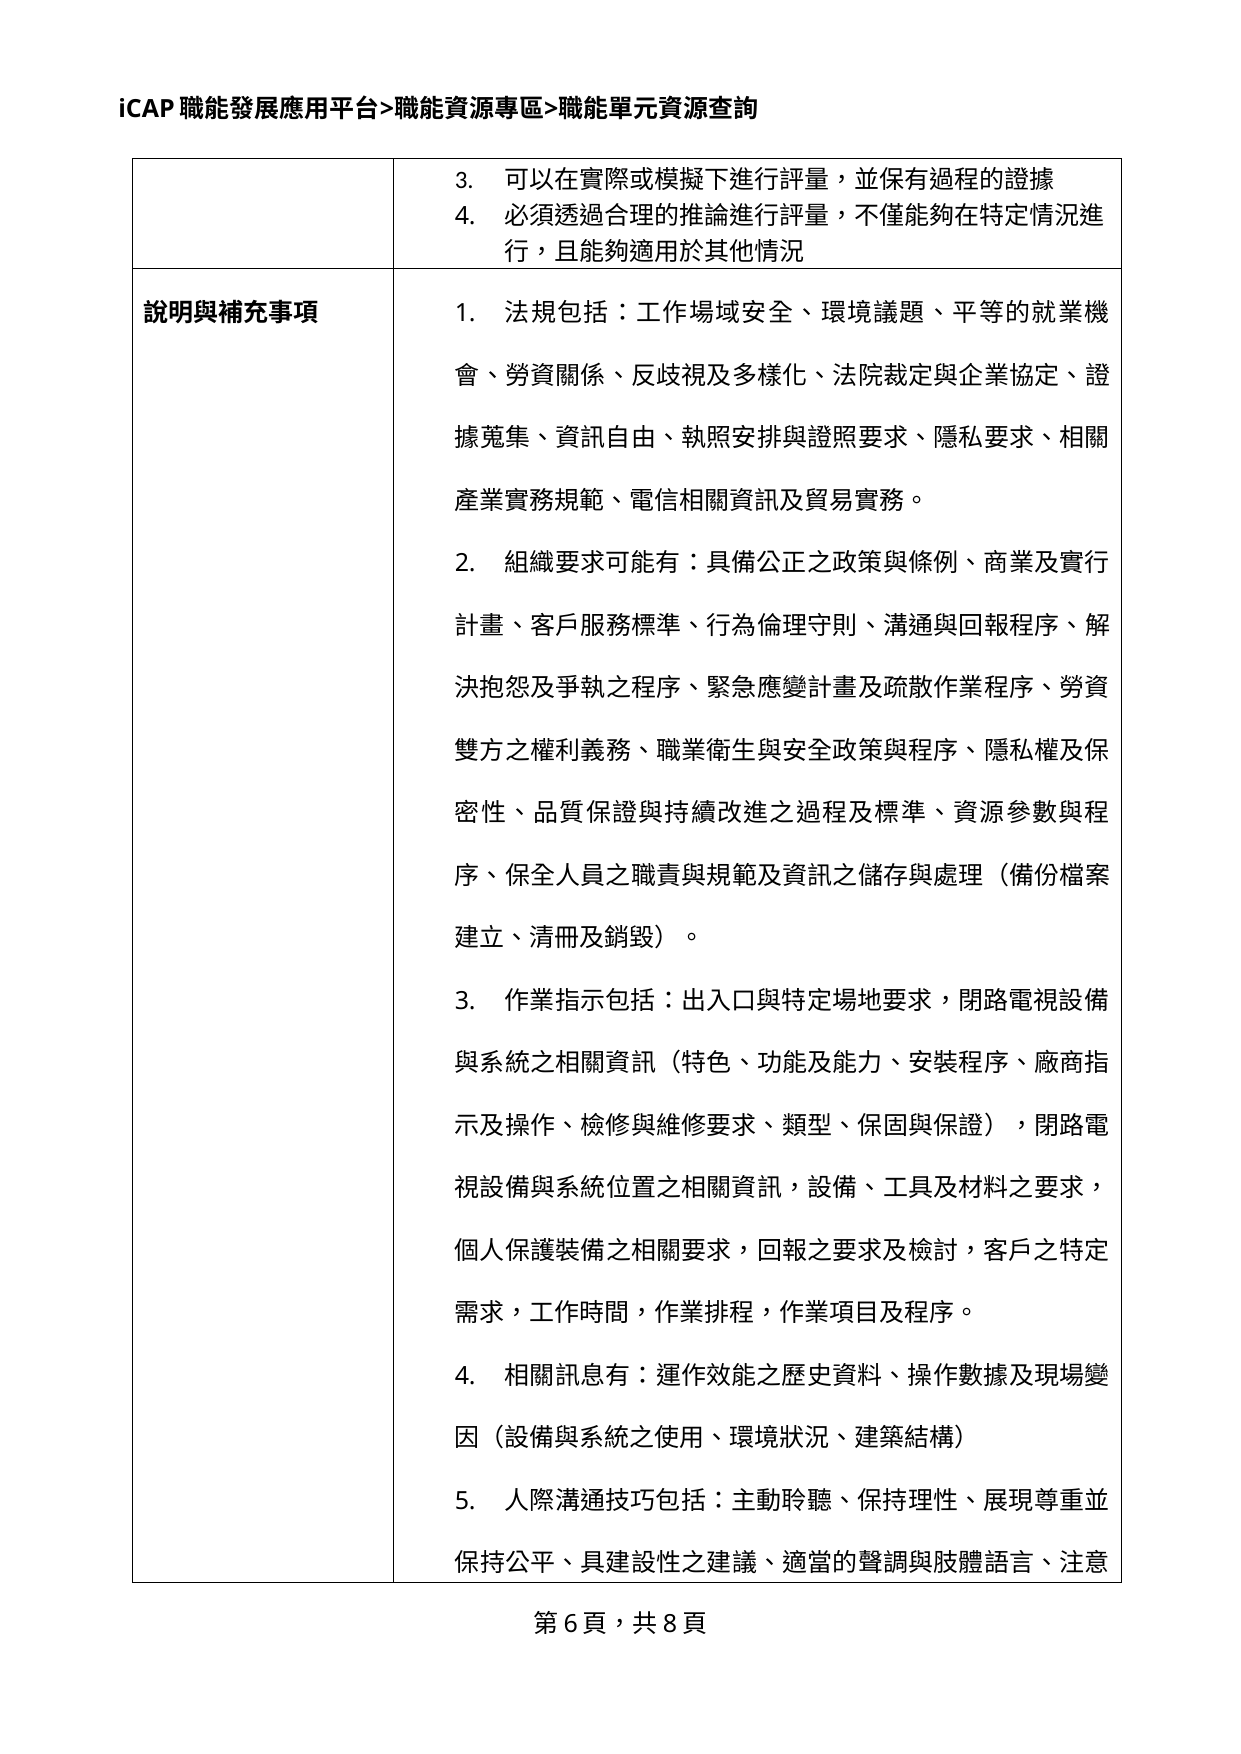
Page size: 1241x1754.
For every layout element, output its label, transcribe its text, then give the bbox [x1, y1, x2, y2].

table_cell 說明與補充事項 [133, 269, 393, 1582]
table_cell 評量證據 套用適當的方法並使用正確的工具及設備，確認位置、固定並安裝各種保全設備及系統 清理及儲藏工具與設備，將工作現場回復成乾淨安全的狀態 完成與安裝作業相關的文件 解讀並遵守所有適用的法規、授權規範 遵守相關立法、法規、標準、業務守則，制定並管理個人工作優先項目的安全做法和組織政策和程序 評量情境與資源 遵守安全安裝程序，檢查保全設備及系統能否正常運作且能保障設備安全 在工作場域或環境內符合工作要素、績效指標及範圍陳述所闡明設置 取得相關法規及程序 與已註冊在案的評量服務機構合作 設置適當的場地出入口及設備 個人行事曆及評鑑紀錄等評量媒介 工作時程表、組織政策、職務說明及監控中心紀錄 必須遵守的流程 評量方法 評量方法必須確認績效的一致性和準確性，及基礎知識的應用 評量方法必須以直接觀察工作，包括詢問基礎知識，以確保能夠正確地了解和應用 可以在實際或模擬下進行評量，並保有過程的證據 必須透過合理的推論進行評量，不僅能夠在特定情況進行，且能夠適用於其他情況 [394, 159, 1121, 268]
table_cell 法規包括：工作場域安全、環境議題、平等的就業機會、勞資關係、反歧視及多樣化、法院裁定與企業協定、證據蒐集、資訊自由、執照安排與證照要求、隱私要求、相關產業實務規範、電信相關資訊及貿易實務。 組織要求可能有：具備公正之政策與條例、商業及實行計畫、客戶服務標準、行為倫理守則、溝通與回報程序、解決抱怨及爭執之程序、緊急應變計畫及疏散作業程序、勞資雙方之權利義務、職業衛生與安全政策與程序、隱私權及保密性、品質保證與持續改進之過程及標準、資源參數與程序、保全人員之職責與規範及資訊之儲存與處理（備份檔案建立、清冊及銷毀）。 作業指示包括：出入口與特定場地要求，閉路電視設備與系統之相關資訊（特色、功能及能力、安裝程序、廠商指示及操作、檢修與維修要求、類型、保固與保證），閉路電視設備與系統位置之相關資訊，設備、工具及材料之要求，個人保護裝備之相關要求，回報之要求及檢討，客戶之特定需求，工作時間，作業排程，作業項目及程序。 相關訊息有：運作效能之歷史資料、操作數據及現場變因（設備與系統之使用、環境狀況、建築結構） 人際溝通技巧包括：主動聆聽、保持理性、展現尊重並保持公平、具建設性之建議、適當的聲調與肢體語言、注意文化並小心使用語言及概念、展現溝通彈性與意願、有效之語言及非語言溝通、保持專業度、給予足夠的時間回答問題、表達意見並作總結、雙向互動及使用正向自信且有效的語言。 相關人員包括：客戶、同事、工程師與技術人員、設備與系統之廠商、保全人員、現場主管或經理監督人及負責人。 故障來自：錯誤操作、前置安裝、電子相關因素、環境因素、機械因素、程序因素及軟體相關因素。 閉路電視設備與系統包括：連接電纜之監視器、攝影機固定器（包括外蓋）、攝影機、紅外線攝影機、麥克風（含無線）、處理設備、錄影設備（數位視訊影碟、卡式錄放影機、磁帶、靜止畫面、數位記錄）及擴音器。 工具、設備與材料包括：測試電纜之相關設備、電路板清潔劑、抹布、溝通設備、電腦纜線與導線、電腦及電腦軟體，（備份硬碟）、壓線鉗、油漆遮布、銼刀、固定器、玻璃破碎測試器、手動工具、梯子、鏡頭清潔劑、電表、個人保護設備、電動工具、路由器及水平儀。 出入口及特定場地要求有：入口及出口，密碼、鑰匙或通行證，建築規範與條例，既有之相關要求，噪音控制，取得保全許可，職業衛生與安全之相關要求，出入時間及政府主管機關之要求。 風險及危害包括：化學危害（電池腐蝕），電線外露，漏電，暴露於石棉、建築殘料、灰塵、玻璃纖維、電力、天然或其他氣體、噪音、蟲害及水，人工操作及違反建築規範與條例。 職業衛生與安全要求包括：緊急應變及處理程序、遵循有限空間作業之程序、執行安全政策與程序（化學物質、氣體與煙霧、隔離程序、監控與測試程序、個人保護裝備及衣物之使用及工作許可之相關程序）、認識風險與危害、安全教育訓練、使用電線及電纜、使用工具及設備。 個人保護設備包括：呼吸裝置、滅火器、急救箱、絕緣手套、頭部保護（安全頭盔）、聽力保護、護膝、面罩、防護靴、護目鏡、警示標誌及警示帶、三角錐及手電筒。 系統式錯誤找尋方法包括：盡快辨識不良狀況、漸進式絕緣不良、詳閱所有可取得資訊、使用系統式方法、使用測試設備、檢查持續出現之問題及人員操作不當。 操作數據記錄在：備份資料、中央監控之記錄、維修檔案、廠商指導、軟體記錄、目視檢測、檢查表及工作日誌。 記錄包括：閉路電視設備與系統之不良運作、不良或故障之工具及設備、閉路電視設備與系統之位置、所使用之材料、修繕相關建議、測試與檢查結果、保固狀況、工作內容報告及處理結果、書面及電子報告。 [394, 269, 1121, 1582]
table_cell [133, 159, 393, 268]
